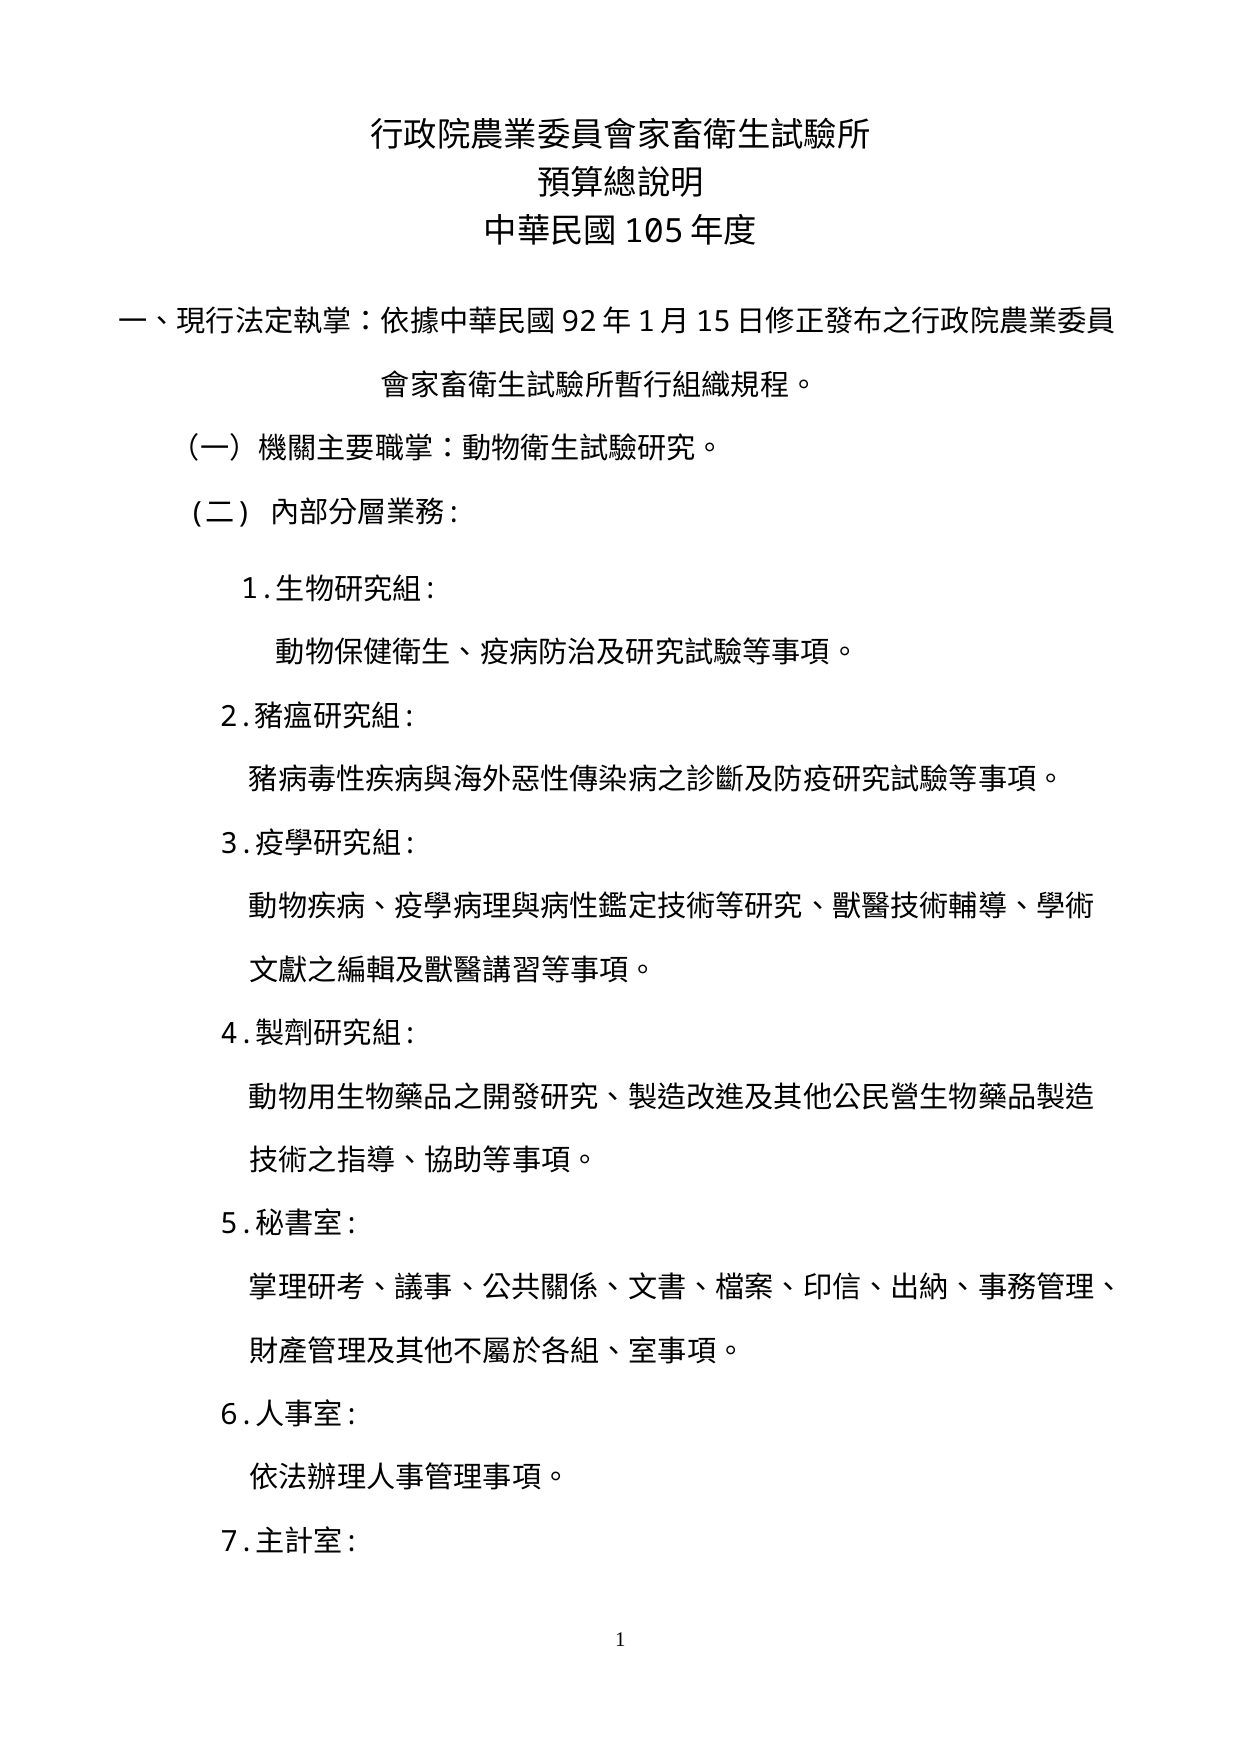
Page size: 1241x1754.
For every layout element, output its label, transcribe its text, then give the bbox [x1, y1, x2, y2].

text 預算總說明 [118, 156, 1122, 204]
text 3.疫學研究組: [118, 819, 1122, 862]
text 動物用生物藥品之開發研究、製造改進及其他公民營生物藥品製造技術之指導、協助等事項。 [249, 1073, 1122, 1179]
text 動物疾病、疫學病理與病性鑑定技術等研究、獸醫技術輔導、學術文獻之編輯及獸醫講習等事項。 [249, 883, 1122, 988]
text （一）機關主要職掌：動物衛生試驗研究。 [118, 425, 1122, 467]
text 動物保健衛生、疫病防治及研究試驗等事項。 [118, 629, 1122, 671]
text 4.製劑研究組: [118, 1010, 1122, 1052]
text 6.人事室: [118, 1391, 1122, 1433]
text 豬病毒性疾病與海外惡性傳染病之診斷及防疫研究試驗等事項。 [249, 756, 1122, 798]
text 7.主計室: [118, 1517, 1122, 1560]
text 中華民國105年度 [118, 204, 1122, 252]
text 1.生物研究組: [118, 545, 1122, 608]
text 依法辦理人事管理事項。 [118, 1454, 1122, 1496]
text 2.豬瘟研究組: [219, 692, 1122, 735]
text 掌理研考、議事、公共關係、文書、檔案、印信、出納、事務管理、財產管理及其他不屬於各組、室事項。 [249, 1264, 1122, 1369]
text 5.秘書室: [118, 1200, 1122, 1242]
text (二) 內部分層業務: [118, 488, 1122, 531]
text 行政院農業委員會家畜衛生試驗所 [118, 108, 1122, 156]
text 一、現行法定執掌：依據中華民國92年1月15日修正發布之行政院農業委員會家畜衛生試驗所暫行組織規程。 [118, 298, 1122, 404]
